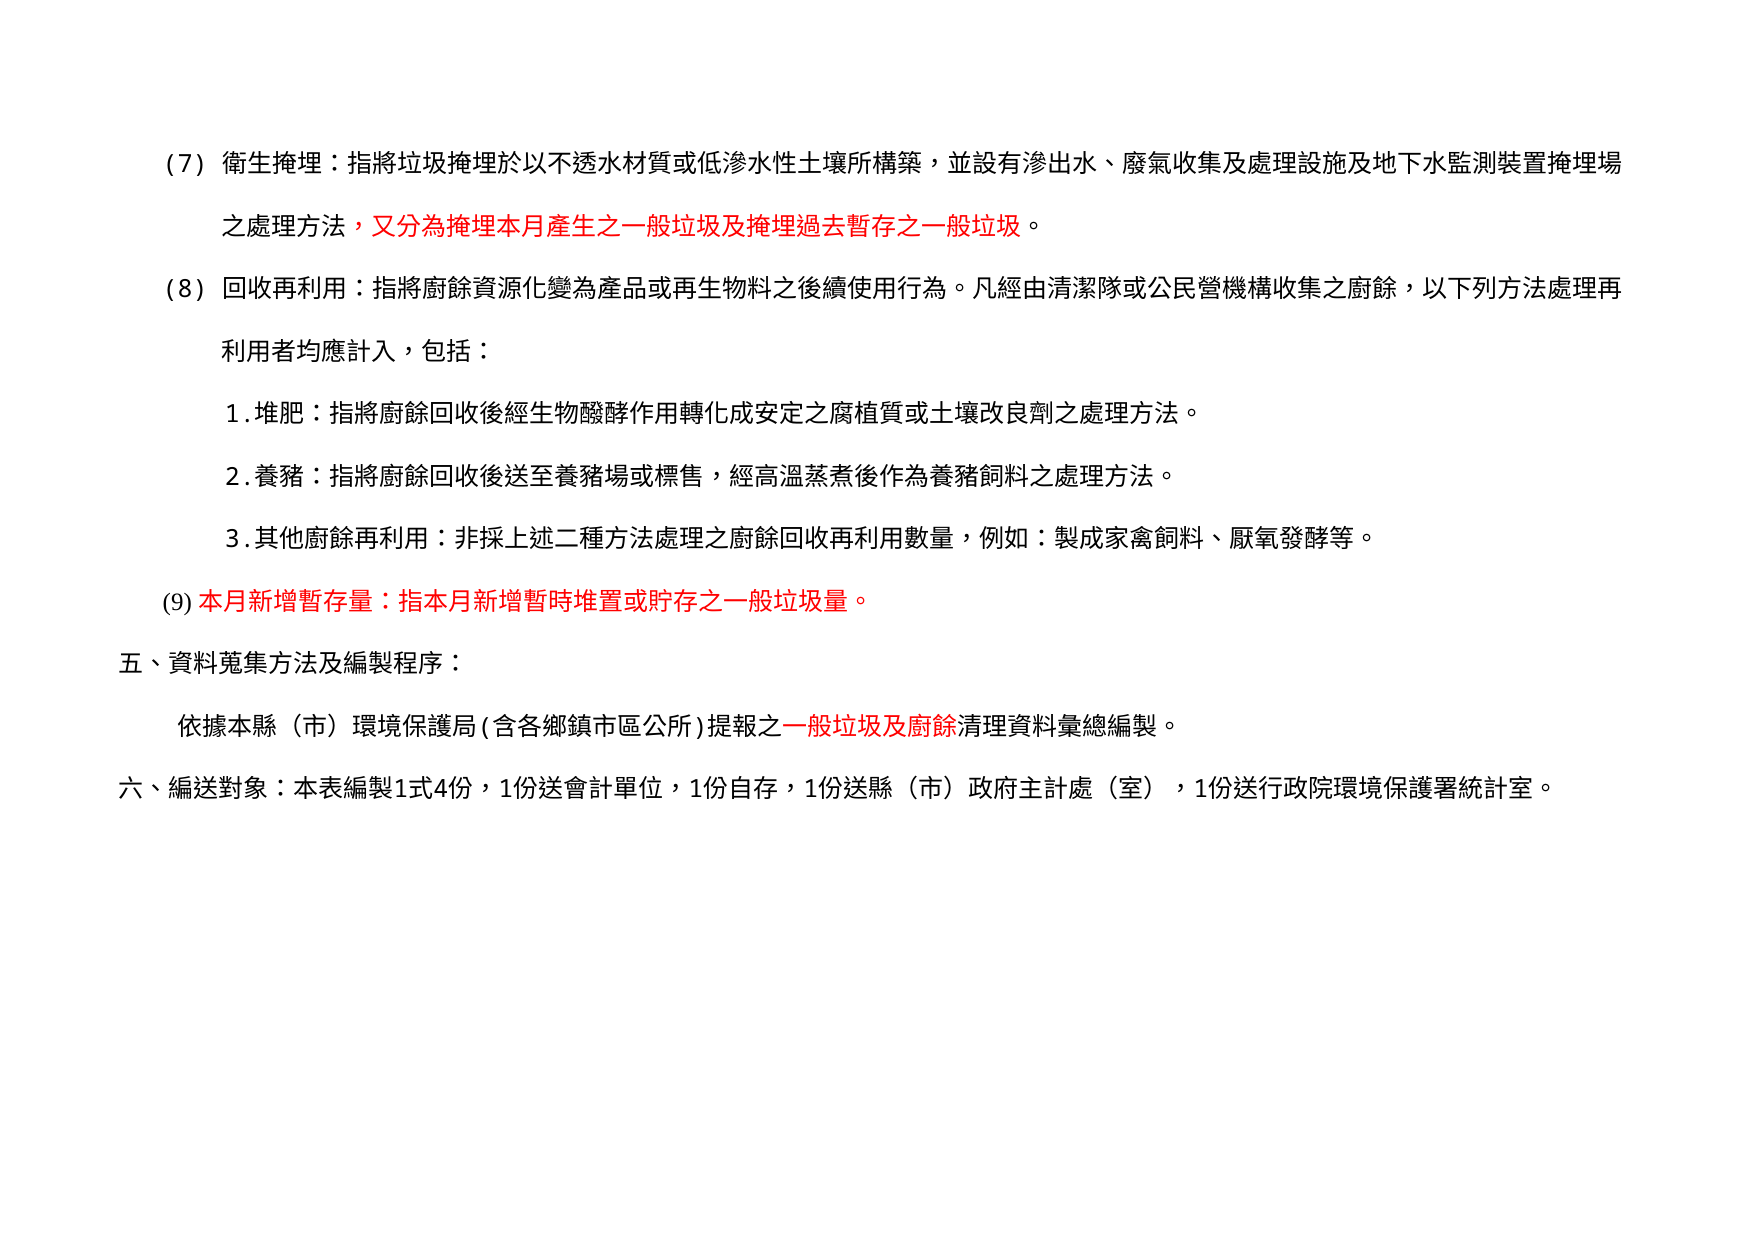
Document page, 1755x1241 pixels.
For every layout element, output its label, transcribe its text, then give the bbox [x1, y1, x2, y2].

text 3.其他廚餘再利用：非採上述二種方法處理之廚餘回收再利用數量，例如：製成家禽飼料、厭氧發酵等。 [224, 495, 1636, 558]
text 六、編送對象：本表編製1式4份，1份送會計單位，1份自存，1份送縣（市）政府主計處（室），1份送行政院環境保護署統計室。 [118, 745, 1630, 808]
list 回收再利用：指將廚餘資源化變為產品或再生物料之後續使用行為。凡經由清潔隊或公民營機構收集之廚餘，以下列方法處理再利用者均應計入，包括： [162, 245, 1636, 370]
text 之處理方法，又分為掩埋本月產生之一般垃圾及掩埋過去暫存之一般垃圾。 [221, 183, 1636, 245]
text 2.養豬：指將廚餘回收後送至養豬場或標售，經高溫蒸煮後作為養豬飼料之處理方法。 [224, 433, 1636, 495]
text 1.堆肥：指將廚餘回收後經生物醱酵作用轉化成安定之腐植質或土壤改良劑之處理方法。 [224, 370, 1636, 433]
list 衛生掩埋：指將垃圾掩埋於以不透水材質或低滲水性土壤所構築，並設有滲出水、廢氣收集及處理設施及地下水監測裝置掩埋場 [162, 120, 1636, 183]
text 五、資料蒐集方法及編製程序： [118, 620, 1741, 683]
text 依據本縣（市）環境保護局(含各鄉鎮市區公所)提報之一般垃圾及廚餘清理資料彙總編製。 [177, 683, 1636, 745]
list 本月新增暫存量：指本月新增暫時堆置或貯存之一般垃圾量。 [162, 558, 1636, 620]
